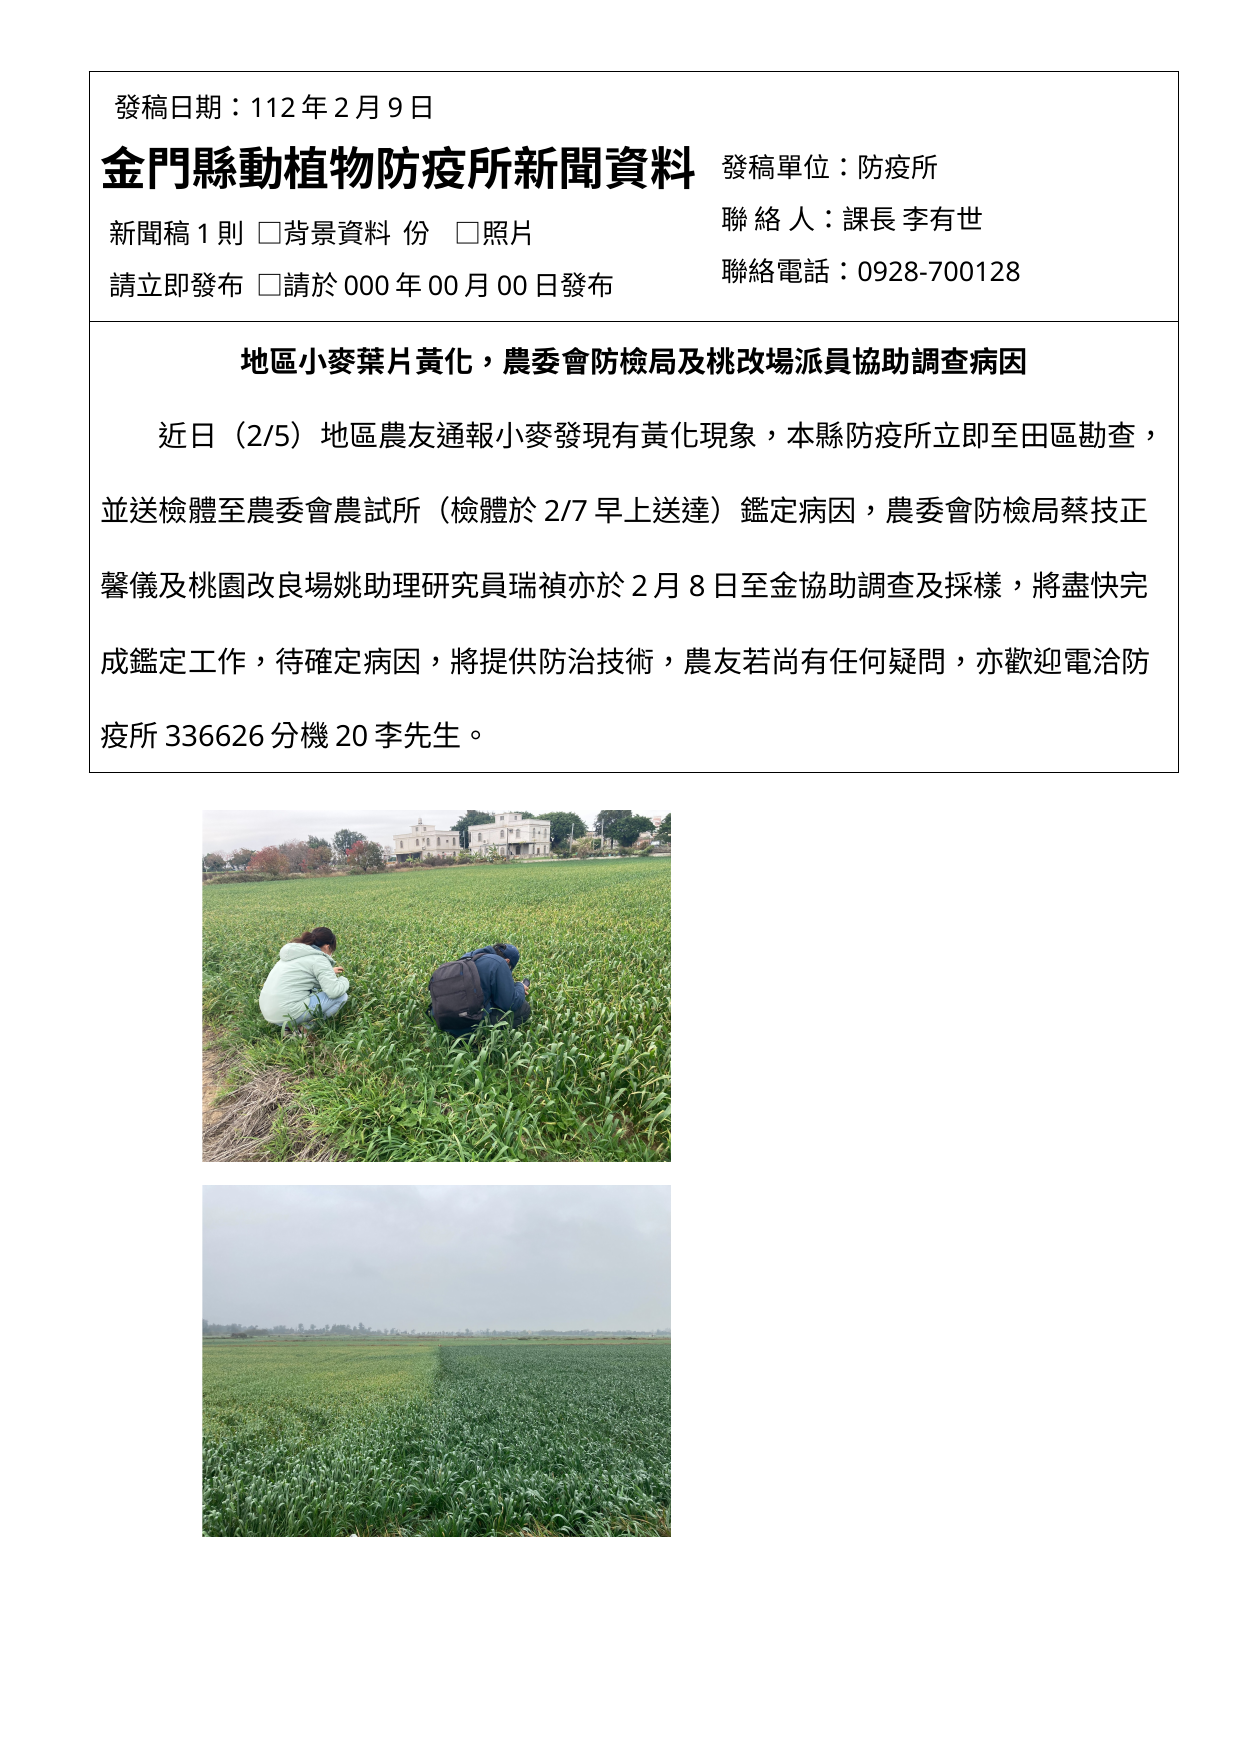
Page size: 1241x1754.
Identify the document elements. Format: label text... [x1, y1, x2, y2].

picture [202, 810, 671, 1162]
picture [202, 1185, 671, 1537]
table_cell 地區小麥葉片黃化，農委會防檢局及桃改場派員協助調查病因 近日（2/5）地區農友通報小麥發現有黃化現象，本縣防疫所立即至田區勘查，並送檢體至農委會農試所（檢體於2/7早上送達）鑑定病因，農委會防檢局蔡技正馨儀及桃園改良場姚助理研究員瑞禎亦於2月8日至金協助調查及採樣，將盡快完成鑑定工作，待確定病因，將提供防治技術，農友若尚有任何疑問，亦歡迎電洽防疫所336626分機20李先生。 [90, 322, 1178, 772]
table_header 發稿日期：112年2月9日 金門縣動植物防疫所新聞資料 [90, 72, 1178, 321]
